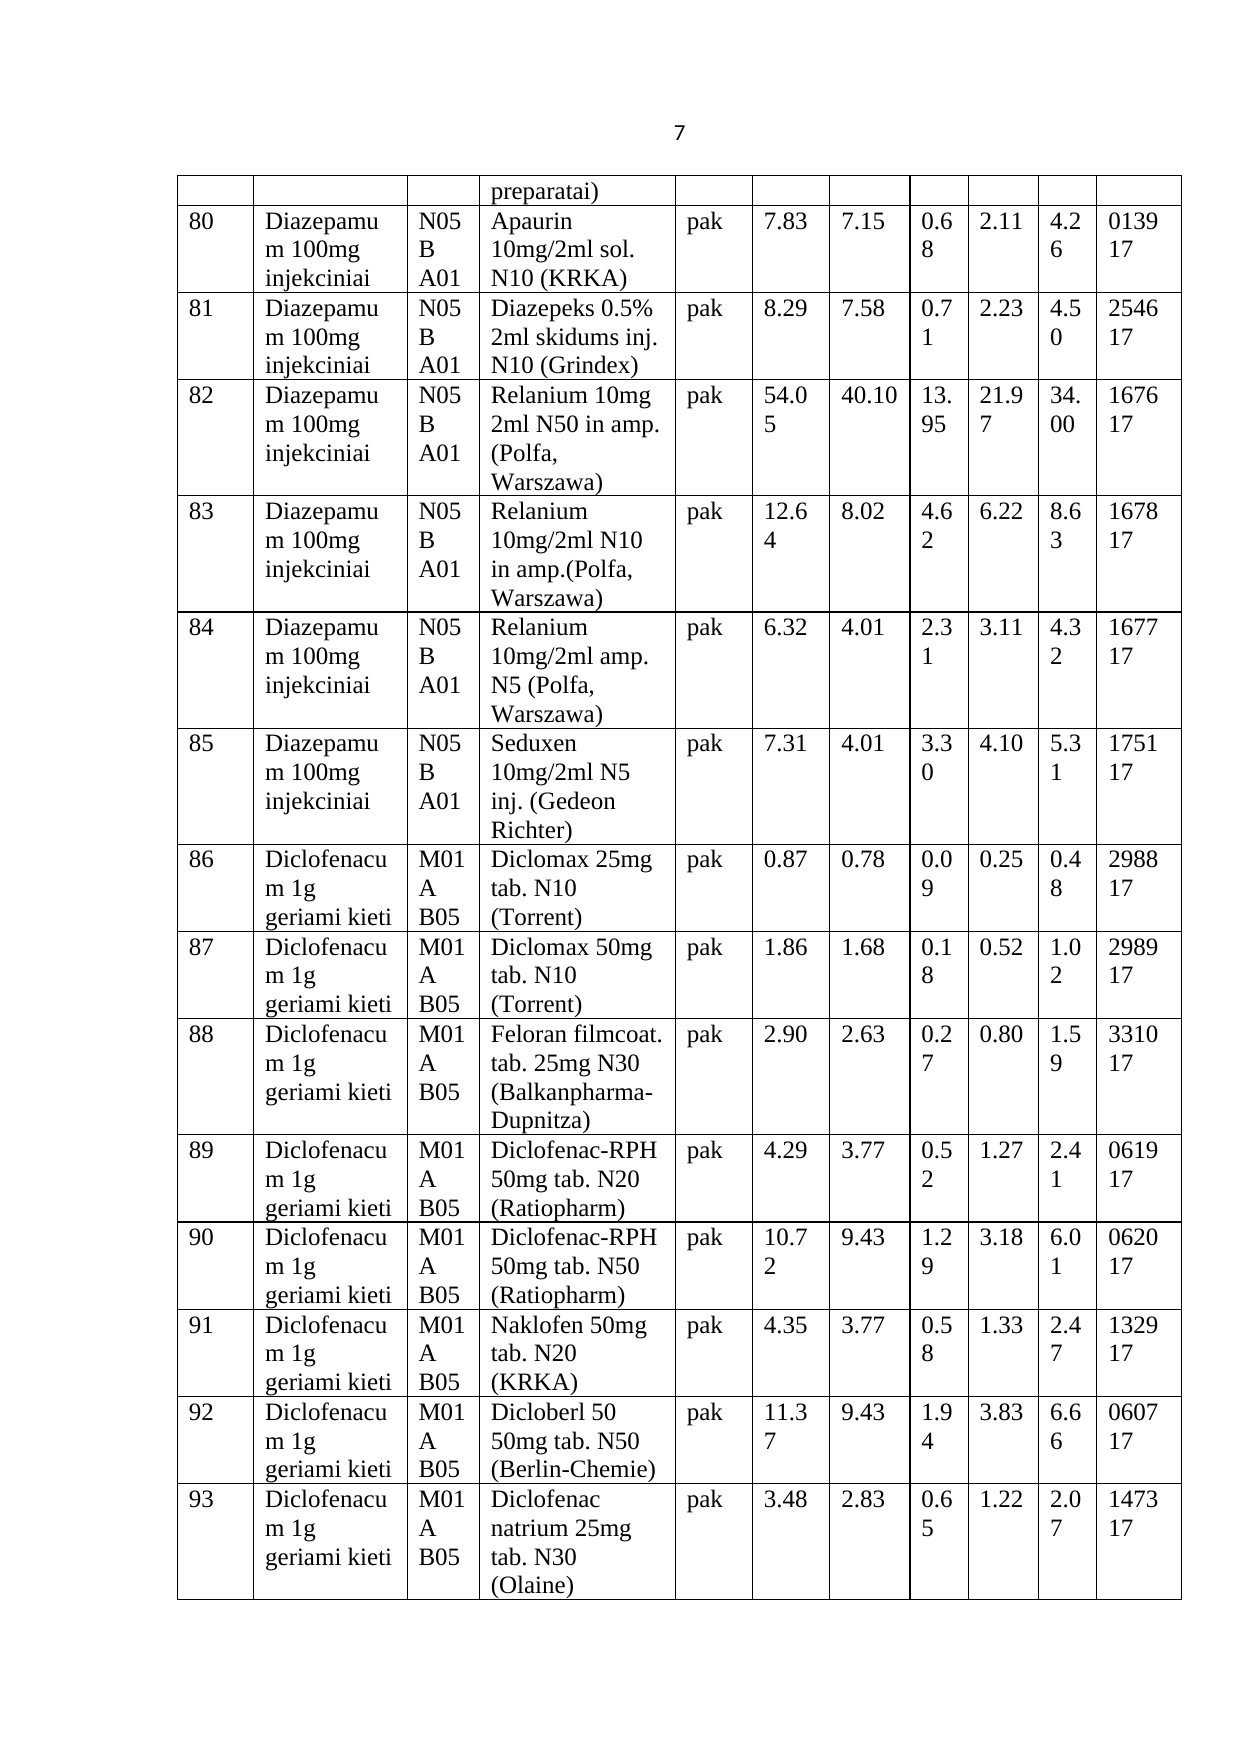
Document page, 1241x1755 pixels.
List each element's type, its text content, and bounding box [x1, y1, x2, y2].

table_cell N05B A01 [408, 496, 479, 611]
table_cell M01A B05 [408, 1397, 479, 1483]
table_cell M01A B05 [408, 932, 479, 1018]
table_cell [1039, 176, 1096, 205]
table_cell pak [676, 206, 752, 292]
table_cell Diclofenac-RPH 50mg tab. N20 (Ratiopharm) [480, 1135, 675, 1221]
table_cell 0.52 [911, 1135, 968, 1221]
table_cell 80 [178, 206, 253, 292]
table_cell 4.32 [1039, 613, 1096, 727]
table_cell 132917 [1097, 1310, 1181, 1396]
table_cell 89 [178, 1135, 253, 1221]
table_cell 5.31 [1039, 729, 1096, 843]
table_cell Relanium 10mg 2ml N50 in amp.(Polfa, Warszawa) [480, 380, 675, 495]
table_cell pak [676, 1223, 752, 1309]
table_cell pak [676, 1135, 752, 1221]
table_cell 3.30 [911, 729, 968, 843]
table_cell 9.43 [830, 1223, 909, 1309]
table_cell 13.95 [911, 380, 968, 495]
table_cell 7.83 [753, 206, 829, 292]
table_cell Diclofenac natrium 25mg tab. N30 (Olaine) [480, 1484, 675, 1599]
table_cell M01A B05 [408, 1310, 479, 1396]
table_cell 254617 [1097, 293, 1181, 379]
table_cell 167617 [1097, 380, 1181, 495]
table_cell 3.11 [969, 613, 1038, 727]
table_cell Diclofenac-RPH 50mg tab. N50 (Ratiopharm) [480, 1223, 675, 1309]
table_cell 4.10 [969, 729, 1038, 843]
table_cell [753, 176, 829, 205]
table_cell Diazepamum 100mg injekciniai [254, 496, 407, 611]
table_cell [911, 176, 968, 205]
table_cell pak [676, 1397, 752, 1483]
table_cell 2.11 [969, 206, 1038, 292]
table_cell 81 [178, 293, 253, 379]
table_cell [676, 176, 752, 205]
table_cell 87 [178, 932, 253, 1018]
table_cell 11.37 [753, 1397, 829, 1483]
table_cell pak [676, 293, 752, 379]
table_cell 2.63 [830, 1019, 909, 1134]
table_cell 82 [178, 380, 253, 495]
table_cell 0.71 [911, 293, 968, 379]
table_cell 7.31 [753, 729, 829, 843]
table_cell M01A B05 [408, 1019, 479, 1134]
table_cell [1097, 176, 1181, 205]
table_cell 3.18 [969, 1223, 1038, 1309]
table_cell Diclofenacum 1g geriami kieti [254, 1019, 407, 1134]
table_cell 6.22 [969, 496, 1038, 611]
table_cell [254, 176, 407, 205]
table_cell Diclomax 25mg tab. N10 (Torrent) [480, 845, 675, 931]
table_cell 4.50 [1039, 293, 1096, 379]
table_cell Diclofenacum 1g geriami kieti [254, 1135, 407, 1221]
table_cell pak [676, 496, 752, 611]
table_cell Diazepamum 100mg injekciniai [254, 380, 407, 495]
table_cell Diazepeks 0.5% 2ml skidums inj. N10 (Grindex) [480, 293, 675, 379]
table_cell Diazepamum 100mg injekciniai [254, 293, 407, 379]
table_cell 85 [178, 729, 253, 843]
table_cell 1.02 [1039, 932, 1096, 1018]
table_cell [408, 176, 479, 205]
table_cell 0.25 [969, 845, 1038, 931]
table_cell 062017 [1097, 1223, 1181, 1309]
table_cell M01A B05 [408, 1223, 479, 1309]
table_cell 4.01 [830, 729, 909, 843]
table_cell 0.65 [911, 1484, 968, 1599]
table_cell 1.68 [830, 932, 909, 1018]
table_cell 0.78 [830, 845, 909, 931]
table_cell pak [676, 932, 752, 1018]
table_cell Diclofenacum 1g geriami kieti [254, 1397, 407, 1483]
table_cell N05B A01 [408, 293, 479, 379]
table_cell pak [676, 1484, 752, 1599]
table_cell N05B A01 [408, 206, 479, 292]
table_cell 4.62 [911, 496, 968, 611]
table_cell pak [676, 380, 752, 495]
table_cell 298817 [1097, 845, 1181, 931]
table_cell 1.86 [753, 932, 829, 1018]
table_cell 147317 [1097, 1484, 1181, 1599]
table_cell 4.35 [753, 1310, 829, 1396]
table_cell Diclofenacum 1g geriami kieti [254, 1310, 407, 1396]
table_cell pak [676, 613, 752, 727]
table_cell 9.43 [830, 1397, 909, 1483]
table_cell 6.32 [753, 613, 829, 727]
table_cell M01A B05 [408, 845, 479, 931]
table_cell 8.02 [830, 496, 909, 611]
table_cell 0.58 [911, 1310, 968, 1396]
table_cell Diazepamum 100mg injekciniai [254, 613, 407, 727]
table_cell Naklofen 50mg tab. N20 (KRKA) [480, 1310, 675, 1396]
table_cell 86 [178, 845, 253, 931]
table_cell 4.01 [830, 613, 909, 727]
table_cell 8.29 [753, 293, 829, 379]
table_cell 84 [178, 613, 253, 727]
table_cell preparatai) [480, 176, 675, 205]
table_cell 0.68 [911, 206, 968, 292]
table_cell 167817 [1097, 496, 1181, 611]
table_cell 21.97 [969, 380, 1038, 495]
table_cell 061917 [1097, 1135, 1181, 1221]
table_cell M01A B05 [408, 1135, 479, 1221]
table_cell 10.72 [753, 1223, 829, 1309]
table_cell 2.31 [911, 613, 968, 727]
table_cell 060717 [1097, 1397, 1181, 1483]
table_cell 2.90 [753, 1019, 829, 1134]
table_cell 1.59 [1039, 1019, 1096, 1134]
table_cell Diclofenacum 1g geriami kieti [254, 1484, 407, 1599]
table_cell 6.66 [1039, 1397, 1096, 1483]
table_cell pak [676, 1019, 752, 1134]
table_cell 91 [178, 1310, 253, 1396]
table_cell 298917 [1097, 932, 1181, 1018]
table_cell 88 [178, 1019, 253, 1134]
table_cell 34.00 [1039, 380, 1096, 495]
table_cell 92 [178, 1397, 253, 1483]
table_cell 013917 [1097, 206, 1181, 292]
table_cell 3.77 [830, 1135, 909, 1221]
table_cell 12.64 [753, 496, 829, 611]
table_cell 93 [178, 1484, 253, 1599]
table_cell Diclofenacum 1g geriami kieti [254, 845, 407, 931]
table_cell 54.05 [753, 380, 829, 495]
table_cell N05B A01 [408, 380, 479, 495]
table_cell 0.87 [753, 845, 829, 931]
table_cell Dicloberl 50 50mg tab. N50 (Berlin-Chemie) [480, 1397, 675, 1483]
table_cell Diclomax 50mg tab. N10 (Torrent) [480, 932, 675, 1018]
table_cell 2.47 [1039, 1310, 1096, 1396]
table_cell 3.77 [830, 1310, 909, 1396]
table_cell Diclofenacum 1g geriami kieti [254, 932, 407, 1018]
table_cell 2.83 [830, 1484, 909, 1599]
table_cell 1.33 [969, 1310, 1038, 1396]
table_cell pak [676, 845, 752, 931]
table_cell 167717 [1097, 613, 1181, 727]
table_cell 7.58 [830, 293, 909, 379]
table_cell 0.18 [911, 932, 968, 1018]
table_cell 0.27 [911, 1019, 968, 1134]
table_cell 3.83 [969, 1397, 1038, 1483]
table_cell 3.48 [753, 1484, 829, 1599]
table_cell 1.22 [969, 1484, 1038, 1599]
table_cell Relanium 10mg/2ml amp. N5 (Polfa, Warszawa) [480, 613, 675, 727]
table_cell 0.09 [911, 845, 968, 931]
table_cell 0.80 [969, 1019, 1038, 1134]
table_cell [178, 176, 253, 205]
table_cell 4.26 [1039, 206, 1096, 292]
table_cell N05B A01 [408, 729, 479, 843]
table_cell 0.48 [1039, 845, 1096, 931]
table_cell Diazepamum 100mg injekciniai [254, 729, 407, 843]
table_cell pak [676, 729, 752, 843]
table_cell 90 [178, 1223, 253, 1309]
table_cell 8.63 [1039, 496, 1096, 611]
table_cell 2.07 [1039, 1484, 1096, 1599]
table_cell 1.94 [911, 1397, 968, 1483]
table_cell 6.01 [1039, 1223, 1096, 1309]
table_cell 40.10 [830, 380, 909, 495]
table_cell 4.29 [753, 1135, 829, 1221]
table_cell [830, 176, 909, 205]
table_cell [969, 176, 1038, 205]
table_cell Seduxen 10mg/2ml N5 inj. (Gedeon Richter) [480, 729, 675, 843]
table_cell Relanium 10mg/2ml N10 in amp.(Polfa, Warszawa) [480, 496, 675, 611]
table_cell M01A B05 [408, 1484, 479, 1599]
table_cell 2.41 [1039, 1135, 1096, 1221]
table_cell 7.15 [830, 206, 909, 292]
table_cell Feloran filmcoat. tab. 25mg N30 (Balkanpharma-Dupnitza) [480, 1019, 675, 1134]
table_cell 1.29 [911, 1223, 968, 1309]
table_cell 0.52 [969, 932, 1038, 1018]
table_cell 331017 [1097, 1019, 1181, 1134]
table_cell Diazepamum 100mg injekciniai [254, 206, 407, 292]
table_cell pak [676, 1310, 752, 1396]
table_cell Diclofenacum 1g geriami kieti [254, 1223, 407, 1309]
table_cell 83 [178, 496, 253, 611]
table_cell N05B A01 [408, 613, 479, 727]
table_cell 175117 [1097, 729, 1181, 843]
table_cell Apaurin 10mg/2ml sol. N10 (KRKA) [480, 206, 675, 292]
table_cell 2.23 [969, 293, 1038, 379]
table_cell 1.27 [969, 1135, 1038, 1221]
